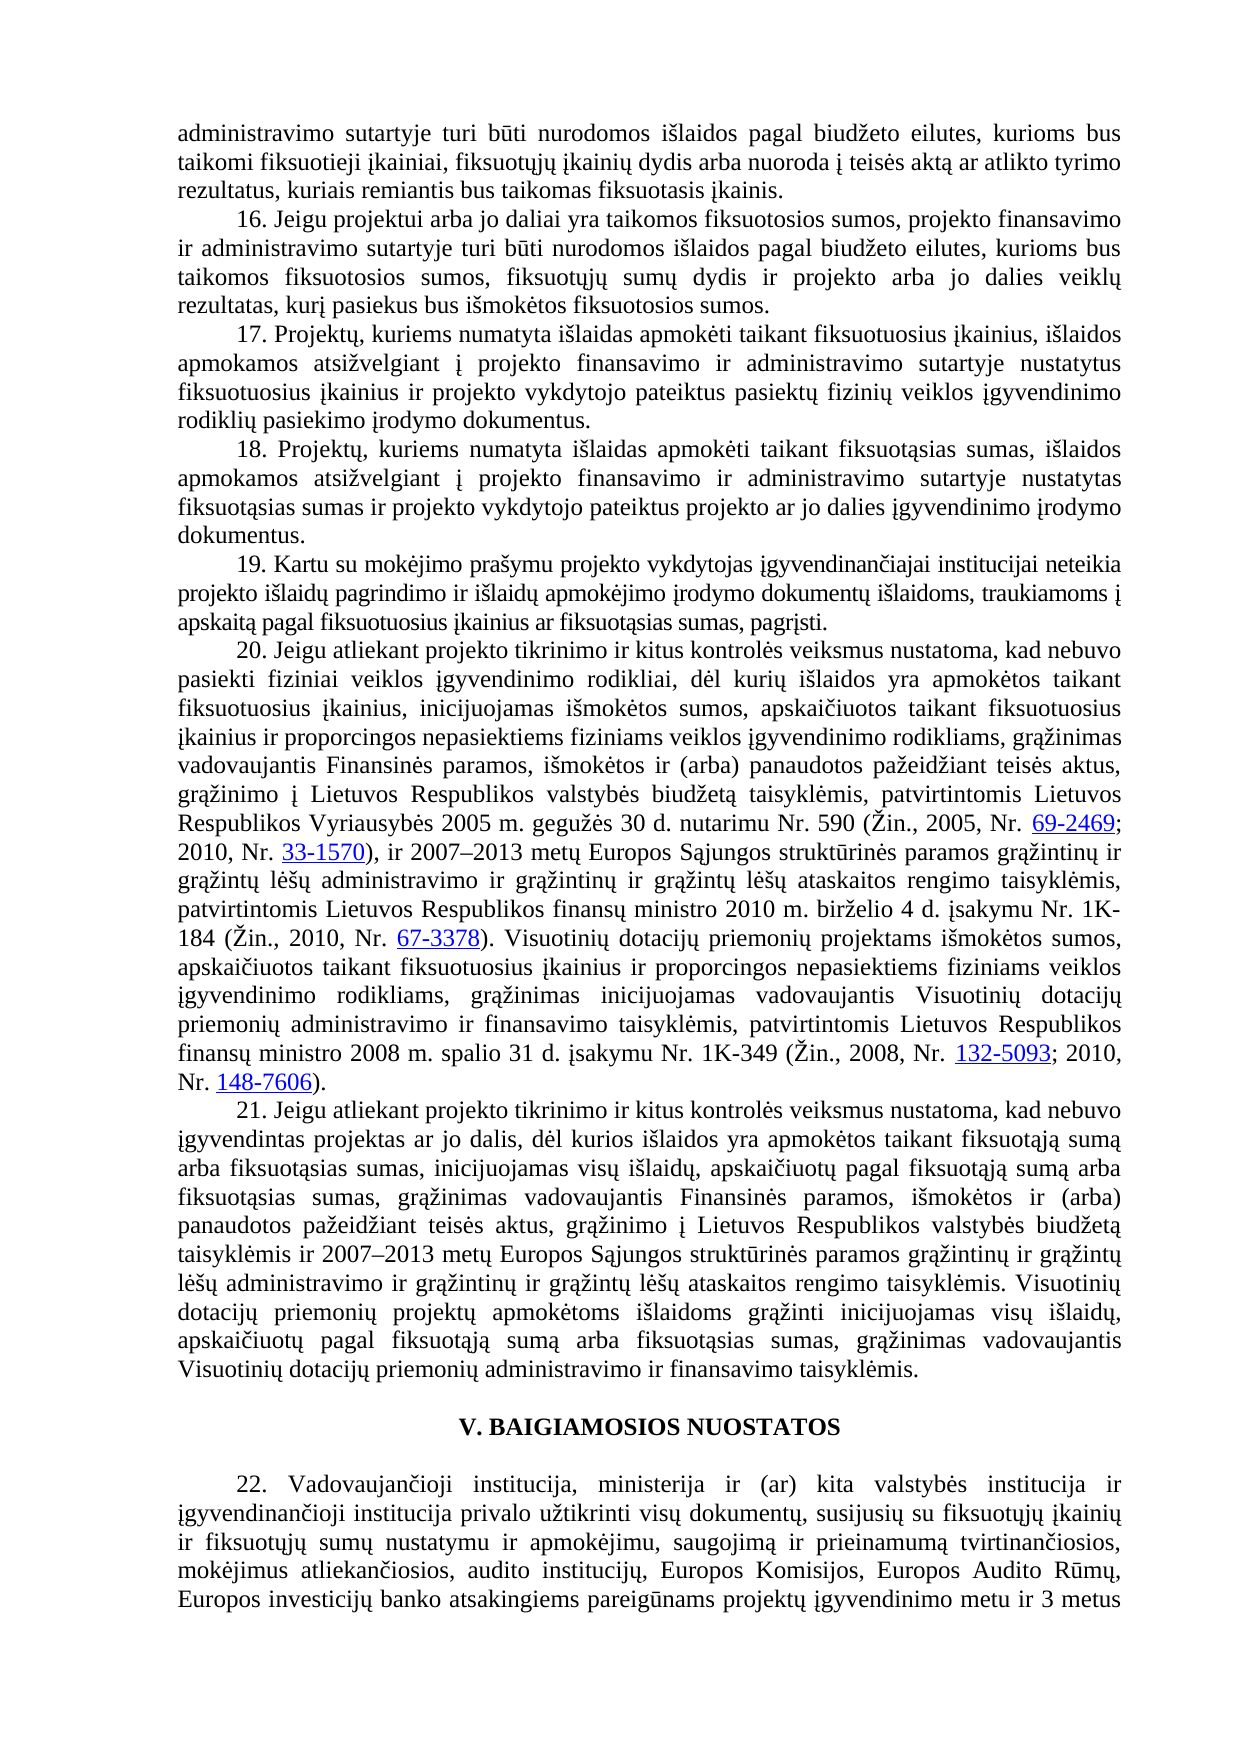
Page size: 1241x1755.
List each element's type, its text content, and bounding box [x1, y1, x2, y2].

text 16. Jeigu projektui arba jo daliai yra taikomos fiksuotosios sumos, projekto finansavimo ir administravimo sutartyje turi būti nurodomos išlaidos pagal biudžeto eilutes, kurioms bus taikomos fiksuotosios sumos, fiksuotųjų sumų dydis ir projekto arba jo dalies veiklų rezultatas, kurį pasiekus bus išmokėtos fiksuotosios sumos. [177, 204, 1122, 319]
text 20. Jeigu atliekant projekto tikrinimo ir kitus kontrolės veiksmus nustatoma, kad nebuvo pasiekti fiziniai veiklos įgyvendinimo rodikliai, dėl kurių išlaidos yra apmokėtos taikant fiksuotuosius įkainius, inicijuojamas išmokėtos sumos, apskaičiuotos taikant fiksuotuosius įkainius ir proporcingos nepasiektiems fiziniams veiklos įgyvendinimo rodikliams, grąžinimas vadovaujantis Finansinės paramos, išmokėtos ir (arba) panaudotos pažeidžiant teisės aktus, grąžinimo į Lietuvos Respublikos valstybės biudžetą taisyklėmis, patvirtintomis Lietuvos Respublikos Vyriausybės 2005 m. gegužės 30 d. nutarimu Nr. 590 (Žin., 2005, Nr. 69-2469; 2010, Nr. 33-1570), ir 2007–2013 metų Europos Sąjungos struktūrinės paramos grąžintinų ir grąžintų lėšų administravimo ir grąžintinų ir grąžintų lėšų ataskaitos rengimo taisyklėmis, patvirtintomis Lietuvos Respublikos finansų ministro 2010 m. birželio 4 d. įsakymu Nr. 1K-184 (Žin., 2010, Nr. 67-3378). Visuotinių dotacijų priemonių projektams išmokėtos sumos, apskaičiuotos taikant fiksuotuosius įkainius ir proporcingos nepasiektiems fiziniams veiklos įgyvendinimo rodikliams, grąžinimas inicijuojamas vadovaujantis Visuotinių dotacijų priemonių administravimo ir finansavimo taisyklėmis, patvirtintomis Lietuvos Respublikos finansų ministro 2008 m. spalio 31 d. įsakymu Nr. 1K-349 (Žin., 2008, Nr. 132-5093; 2010, Nr. 148-7606). [177, 636, 1122, 1096]
text administravimo sutartyje turi būti nurodomos išlaidos pagal biudžeto eilutes, kurioms bus taikomi fiksuotieji įkainiai, fiksuotųjų įkainių dydis arba nuoroda į teisės aktą ar atlikto tyrimo rezultatus, kuriais remiantis bus taikomas fiksuotasis įkainis. [177, 118, 1122, 204]
text V. BAIGIAMOSIOS NUOSTATOS [177, 1412, 1122, 1441]
text 18. Projektų, kuriems numatyta išlaidas apmokėti taikant fiksuotąsias sumas, išlaidos apmokamos atsižvelgiant į projekto finansavimo ir administravimo sutartyje nustatytas fiksuotąsias sumas ir projekto vykdytojo pateiktus projekto ar jo dalies įgyvendinimo įrodymo dokumentus. [177, 434, 1122, 549]
text 17. Projektų, kuriems numatyta išlaidas apmokėti taikant fiksuotuosius įkainius, išlaidos apmokamos atsižvelgiant į projekto finansavimo ir administravimo sutartyje nustatytus fiksuotuosius įkainius ir projekto vykdytojo pateiktus pasiektų fizinių veiklos įgyvendinimo rodiklių pasiekimo įrodymo dokumentus. [177, 319, 1122, 434]
text 19. Kartu su mokėjimo prašymu projekto vykdytojas įgyvendinančiajai institucijai neteikia projekto išlaidų pagrindimo ir išlaidų apmokėjimo įrodymo dokumentų išlaidoms, traukiamoms į apskaitą pagal fiksuotuosius įkainius ar fiksuotąsias sumas, pagrįsti. [177, 549, 1122, 636]
text 21. Jeigu atliekant projekto tikrinimo ir kitus kontrolės veiksmus nustatoma, kad nebuvo įgyvendintas projektas ar jo dalis, dėl kurios išlaidos yra apmokėtos taikant fiksuotąją sumą arba fiksuotąsias sumas, inicijuojamas visų išlaidų, apskaičiuotų pagal fiksuotąją sumą arba fiksuotąsias sumas, grąžinimas vadovaujantis Finansinės paramos, išmokėtos ir (arba) panaudotos pažeidžiant teisės aktus, grąžinimo į Lietuvos Respublikos valstybės biudžetą taisyklėmis ir 2007–2013 metų Europos Sąjungos struktūrinės paramos grąžintinų ir grąžintų lėšų administravimo ir grąžintinų ir grąžintų lėšų ataskaitos rengimo taisyklėmis. Visuotinių dotacijų priemonių projektų apmokėtoms išlaidoms grąžinti inicijuojamas visų išlaidų, apskaičiuotų pagal fiksuotąją sumą arba fiksuotąsias sumas, grąžinimas vadovaujantis Visuotinių dotacijų priemonių administravimo ir finansavimo taisyklėmis. [177, 1096, 1122, 1383]
text 22. Vadovaujančioji institucija, ministerija ir (ar) kita valstybės institucija ir įgyvendinančioji institucija privalo užtikrinti visų dokumentų, susijusių su fiksuotųjų įkainių ir fiksuotųjų sumų nustatymu ir apmokėjimu, saugojimą ir prieinamumą tvirtinančiosios, mokėjimus atliekančiosios, audito institucijų, Europos Komisijos, Europos Audito Rūmų, Europos investicijų banko atsakingiems pareigūnams projektų įgyvendinimo metu ir 3 metus [177, 1469, 1122, 1613]
